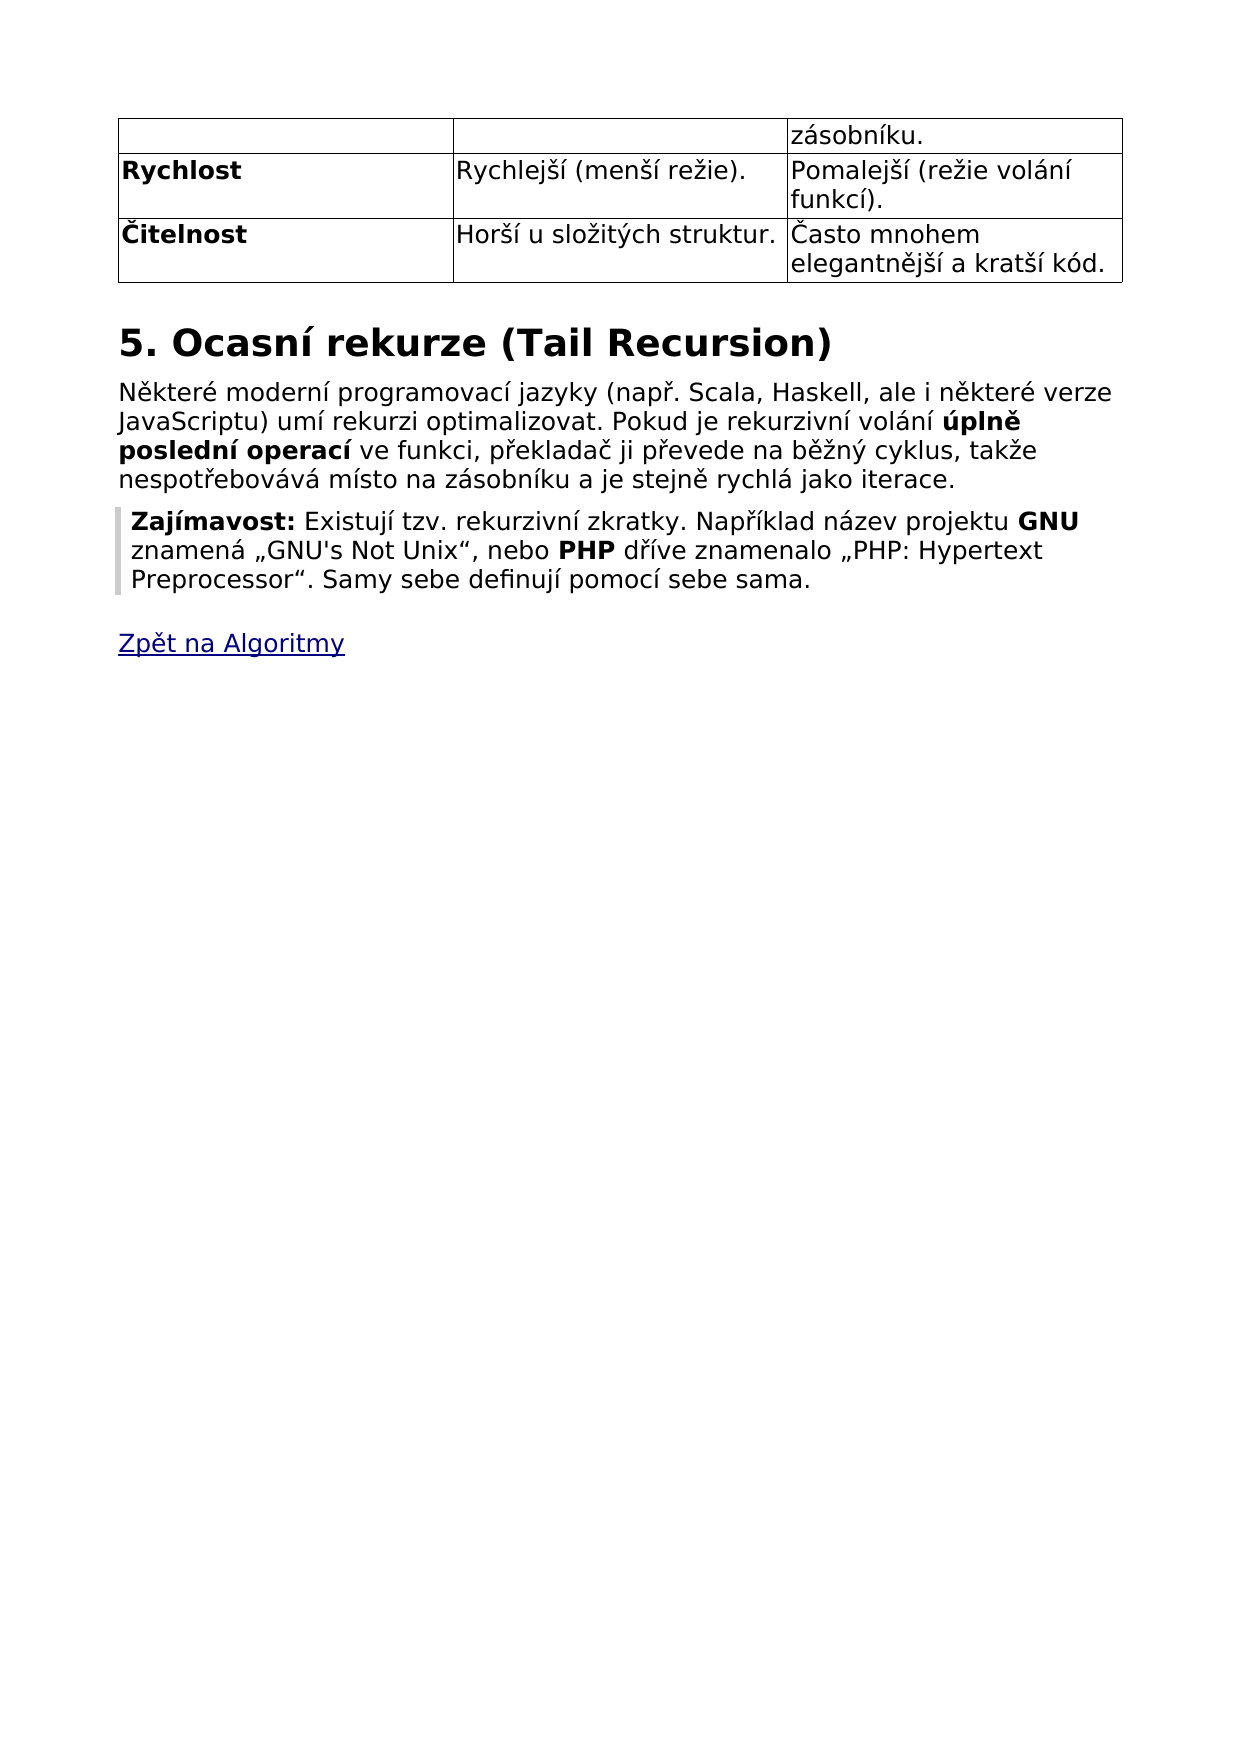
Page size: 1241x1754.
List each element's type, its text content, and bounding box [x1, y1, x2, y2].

table_cell Rychlost [119, 154, 453, 217]
table_header Zajímavost: Existují tzv. rekurzivní zkratky. Například název projektu GNU znamená „GNU's Not Unix“, nebo PHP dříve znamenalo „PHP: Hypertext Preprocessor“. Samy sebe definují pomocí sebe sama. [121, 507, 1122, 594]
table_cell Horší u složitých struktur. [454, 219, 787, 282]
text Zpět na Algoritmy [118, 629, 1122, 659]
table_cell Pomalejší (režie volání funkcí). [788, 154, 1122, 217]
table_cell Rychlejší (menší režie). [454, 154, 787, 217]
table_cell zásobníku. [788, 119, 1122, 153]
table_cell Čitelnost [119, 219, 453, 282]
text Některé moderní programovací jazyky (např. Scala, Haskell, ale i některé verze JavaScriptu) umí rekurzi optimalizovat. Pokud je rekurzivní volání úplně poslední operací ve funkci, překladač ji převede na běžný cyklus, takže nespotřebovává místo na zásobníku a je stejně rychlá jako iterace. [118, 378, 1122, 494]
table_cell Často mnohem elegantnější a kratší kód. [788, 219, 1122, 282]
table_cell [119, 119, 453, 153]
table_cell [454, 119, 787, 153]
subtitle 5. Ocasní rekurze (Tail Recursion) [118, 322, 1122, 365]
